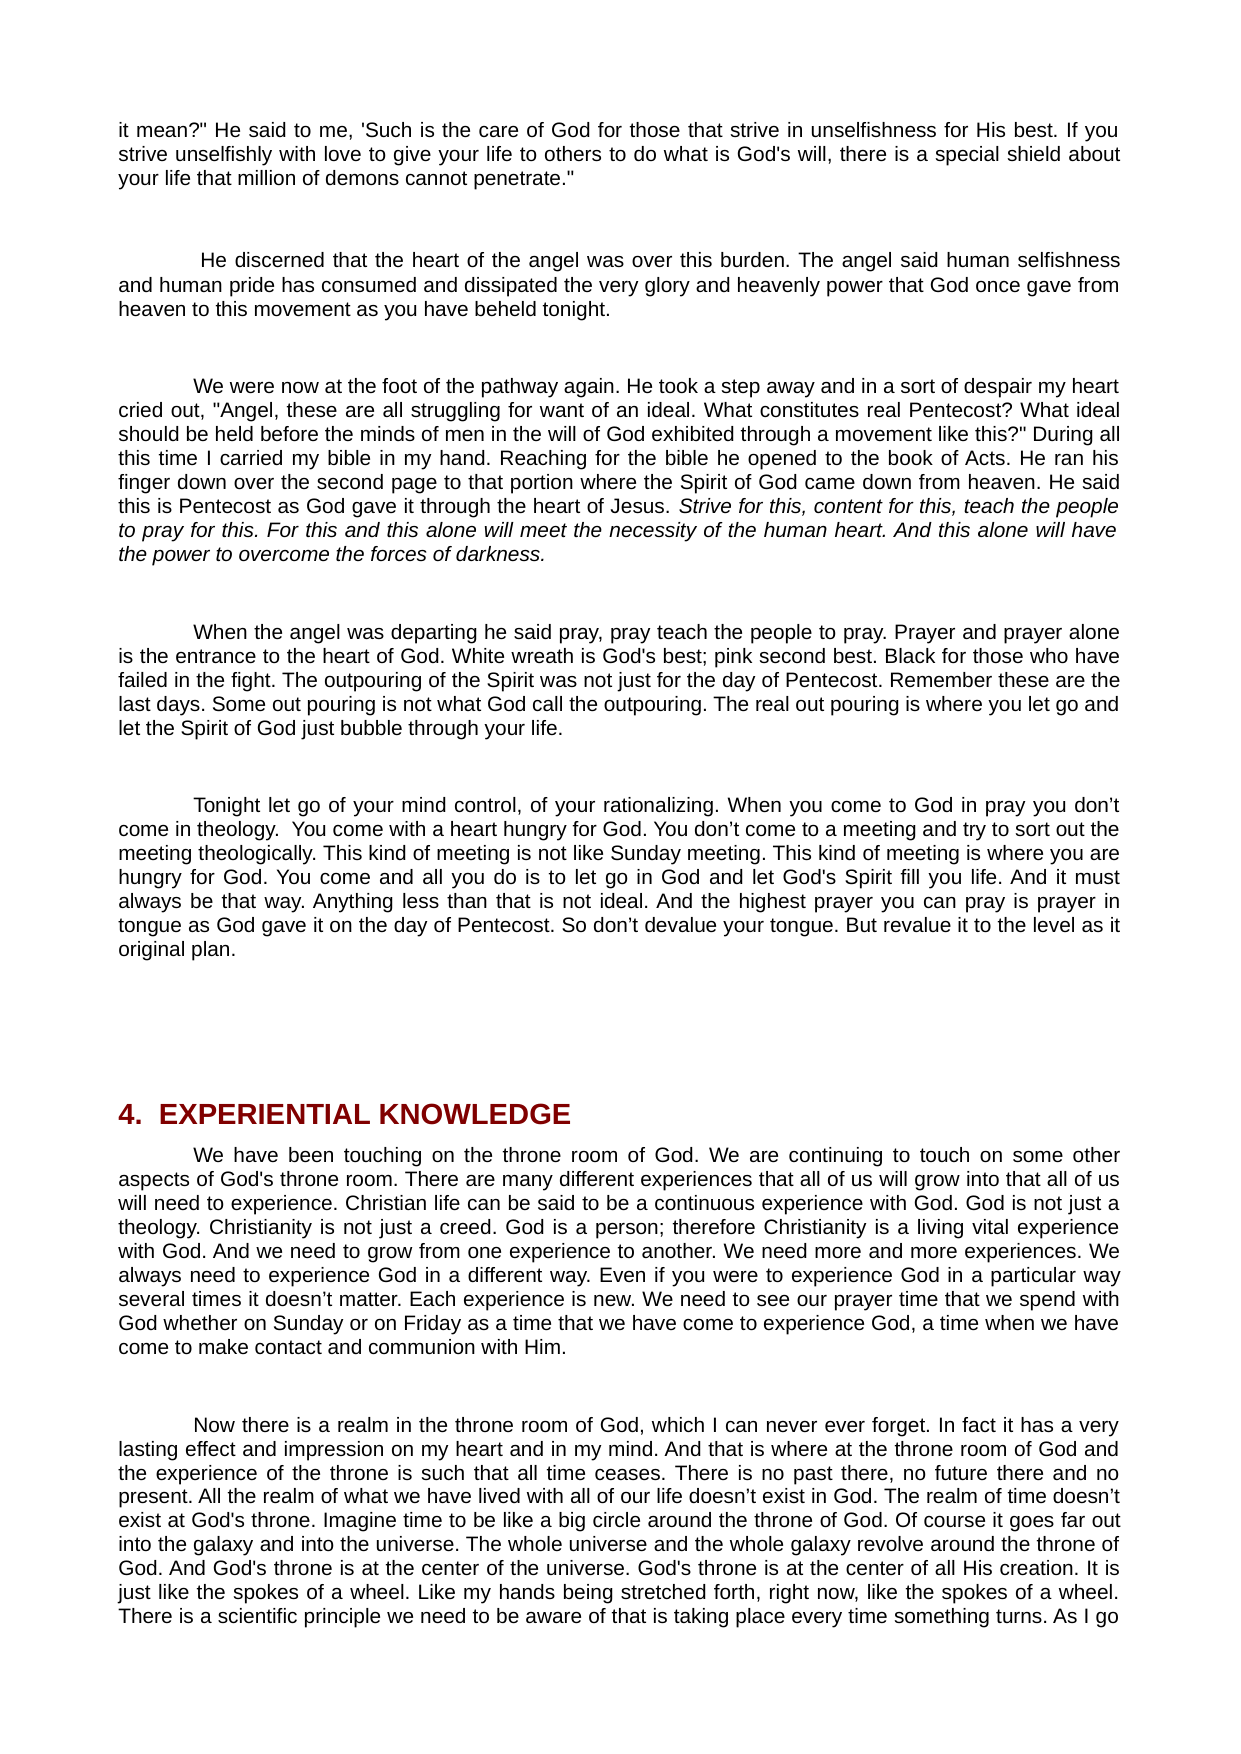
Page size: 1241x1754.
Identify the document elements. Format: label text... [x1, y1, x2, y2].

text Tonight let go of your mind control, of your rationalizing. When you come to God in pray you don’t come in theology. You come with a heart hungry for God. You don’t come to a meeting and try to sort out the meeting theologically. This kind of meeting is not like Sunday meeting. This kind of meeting is where you are hungry for God. You come and all you do is to let go in God and let God's Spirit fill you life. And it must always be that way. Anything less than that is not ideal. And the highest prayer you can pray is prayer in tongue as God gave it on the day of Pentecost. So don’t devalue your tongue. But revalue it to the level as it original plan. [118, 793, 1122, 961]
text Now there is a realm in the throne room of God, which I can never ever forget. In fact it has a very lasting effect and impression on my heart and in my mind. And that is where at the throne room of God and the experience of the throne is such that all time ceases. There is no past there, no future there and no present. All the realm of what we have lived with all of our life doesn’t exist in God. The realm of time doesn’t exist at God's throne. Imagine time to be like a big circle around the throne of God. Of course it goes far out into the galaxy and into the universe. The whole universe and the whole galaxy revolve around the throne of God. And God's throne is at the center of the universe. God's throne is at the center of all His creation. It is just like the spokes of a wheel. Like my hands being stretched forth, right now, like the spokes of a wheel. There is a scientific principle we need to be aware of that is taking place every time something turns. As I go [118, 1412, 1122, 1628]
text it mean?" He said to me, 'Such is the care of God for those that strive in unselfishness for His best. If you strive unselfishly with love to give your life to others to do what is God's will, there is a special shield about your life that million of demons cannot penetrate." [118, 118, 1122, 190]
text He discerned that the heart of the angel was over this burden. The angel said human selfishness and human pride has consumed and dissipated the very glory and heavenly power that God once gave from heaven to this movement as you have beheld tonight. [118, 244, 1122, 320]
text 4. EXPERIENTIAL KNOWLEDGE [118, 1097, 1122, 1131]
text When the angel was departing he said pray, pray teach the people to pray. Prayer and prayer alone is the entrance to the heart of God. White wreath is God's best; pink second best. Black for those who have failed in the fight. The outpouring of the Spirit was not just for the day of Pentecost. Remember these are the last days. Some out pouring is not what God call the outpouring. The real out pouring is where you let go and let the Spirit of God just bubble through your life. [118, 619, 1122, 739]
text We were now at the foot of the pathway again. He took a step away and in a sort of despair my heart cried out, "Angel, these are all struggling for want of an ideal. What constitutes real Pentecost? What ideal should be held before the minds of men in the will of God exhibited through a movement like this?" During all this time I carried my bible in my hand. Reaching for the bible he opened to the book of Acts. He ran his finger down over the second page to that portion where the Spirit of God came down from heaven. He said this is Pentecost as God gave it through the heart of Jesus. Strive for this, content for this, teach the people to pray for this. For this and this alone will meet the necessity of the human heart. And this alone will have the power to overcome the forces of darkness. [118, 374, 1122, 566]
text We have been touching on the throne room of God. We are continuing to touch on some other aspects of God's throne room. There are many different experiences that all of us will grow into that all of us will need to experience. Christian life can be said to be a continuous experience with God. God is not just a theology. Christianity is not just a creed. God is a person; therefore Christianity is a living vital experience with God. And we need to grow from one experience to another. We need more and more experiences. We always need to experience God in a different way. Even if you were to experience God in a particular way several times it doesn’t matter. Each experience is new. We need to see our prayer time that we spend with God whether on Sunday or on Friday as a time that we have come to experience God, a time when we have come to make contact and communion with Him. [118, 1143, 1122, 1359]
